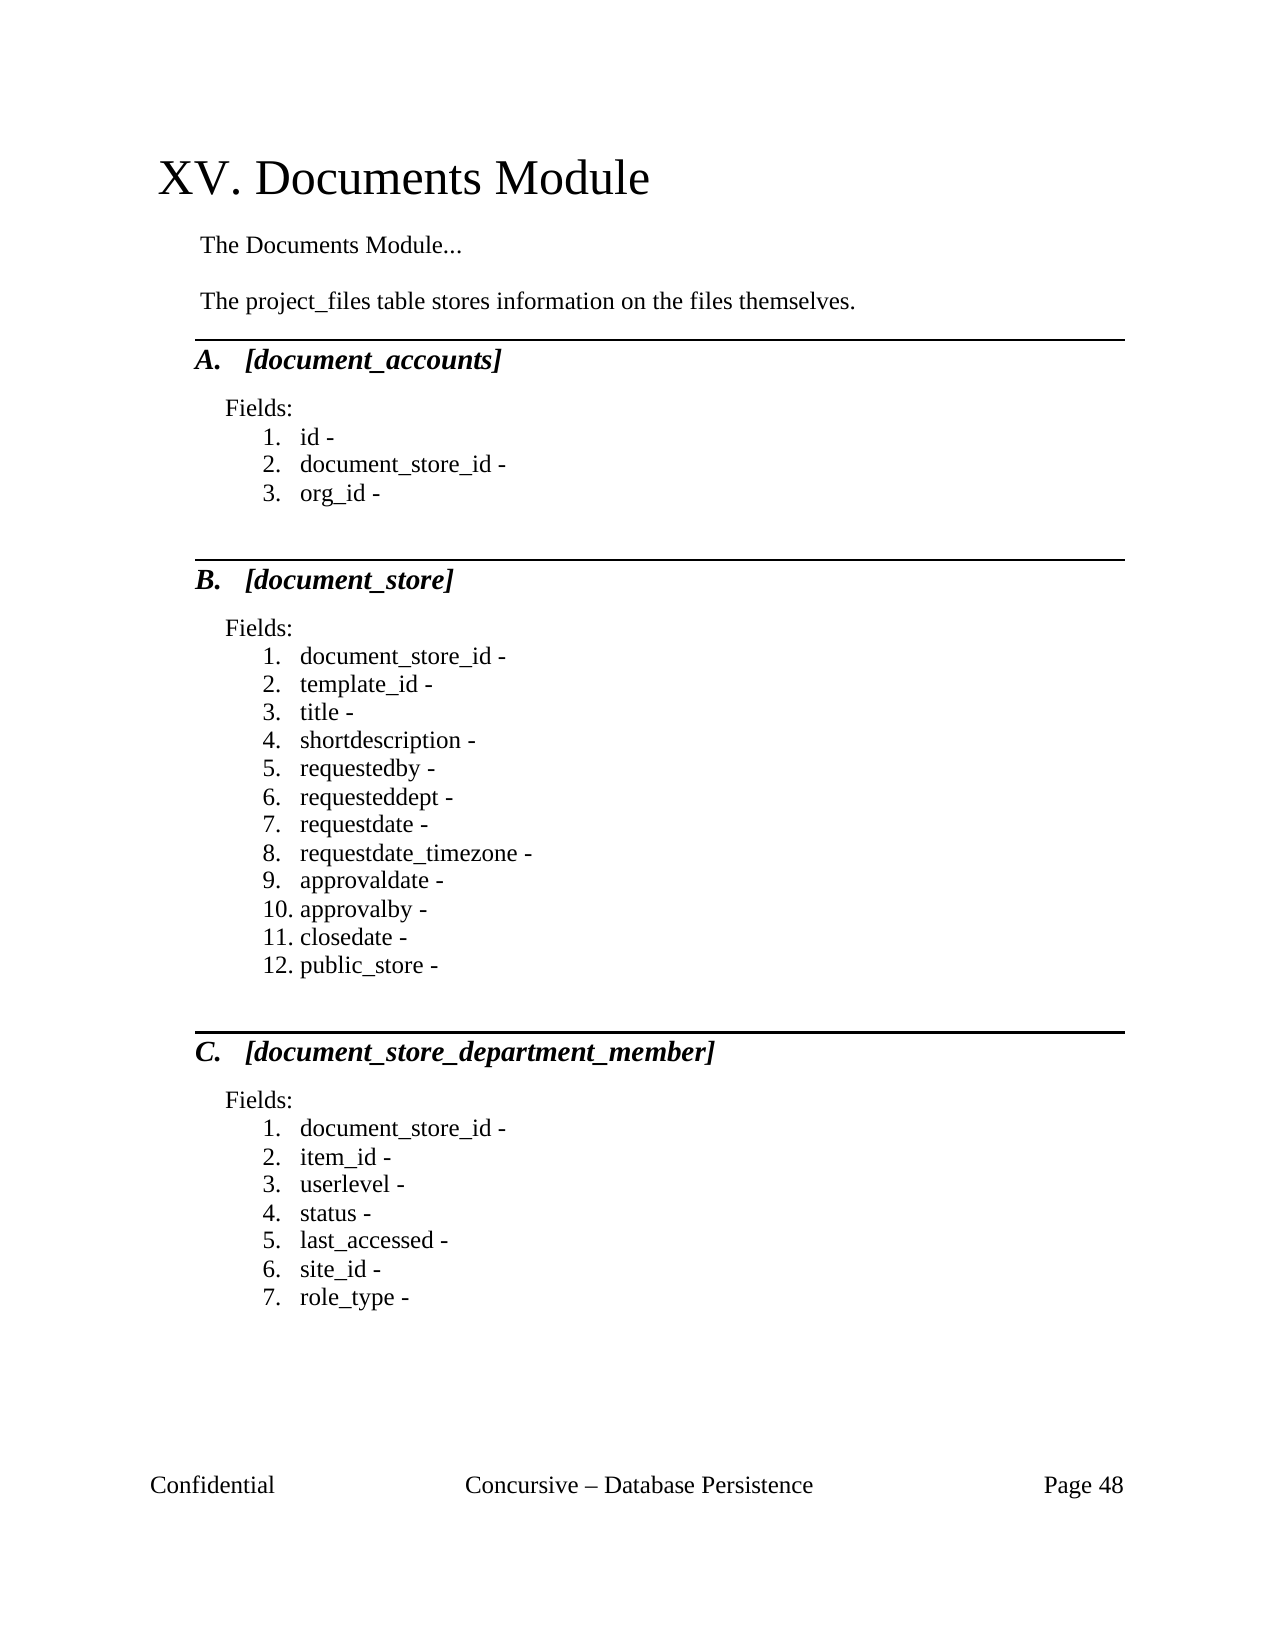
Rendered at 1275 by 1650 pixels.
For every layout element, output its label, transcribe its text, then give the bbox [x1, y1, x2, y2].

list approvalby - [262, 894, 1125, 922]
list id - [262, 422, 1125, 450]
list document_store_id - [262, 450, 1125, 478]
list shortdescription - [262, 726, 1125, 754]
list userlevel - [262, 1170, 1125, 1198]
text Fields: [225, 394, 1125, 422]
list item_id - [262, 1142, 1125, 1170]
text The project_files table stores information on the files themselves. [200, 287, 1125, 314]
text Fields: [225, 1086, 1125, 1114]
list requesteddept - [262, 782, 1125, 810]
list requestdate_timezone - [262, 838, 1125, 866]
list status - [262, 1198, 1125, 1226]
subtitle [document_accounts] [195, 341, 1125, 376]
text Fields: [225, 614, 1125, 642]
subtitle [document_store_department_member] [195, 1034, 1125, 1068]
list closedate - [262, 922, 1125, 951]
list role_type - [262, 1282, 1125, 1311]
subtitle . Documents Module [157, 150, 1125, 206]
list org_id - [262, 478, 1125, 506]
list requestedby - [262, 754, 1125, 782]
list document_store_id - [262, 1114, 1125, 1142]
list document_store_id - [262, 642, 1125, 670]
list template_id - [262, 670, 1125, 698]
subtitle [document_store] [195, 561, 1125, 596]
list requestdate - [262, 810, 1125, 838]
list approvaldate - [262, 866, 1125, 894]
list public_store - [262, 951, 1125, 978]
text The Documents Module... [200, 231, 1125, 258]
list last_accessed - [262, 1226, 1125, 1254]
list title - [262, 698, 1125, 726]
list site_id - [262, 1254, 1125, 1282]
